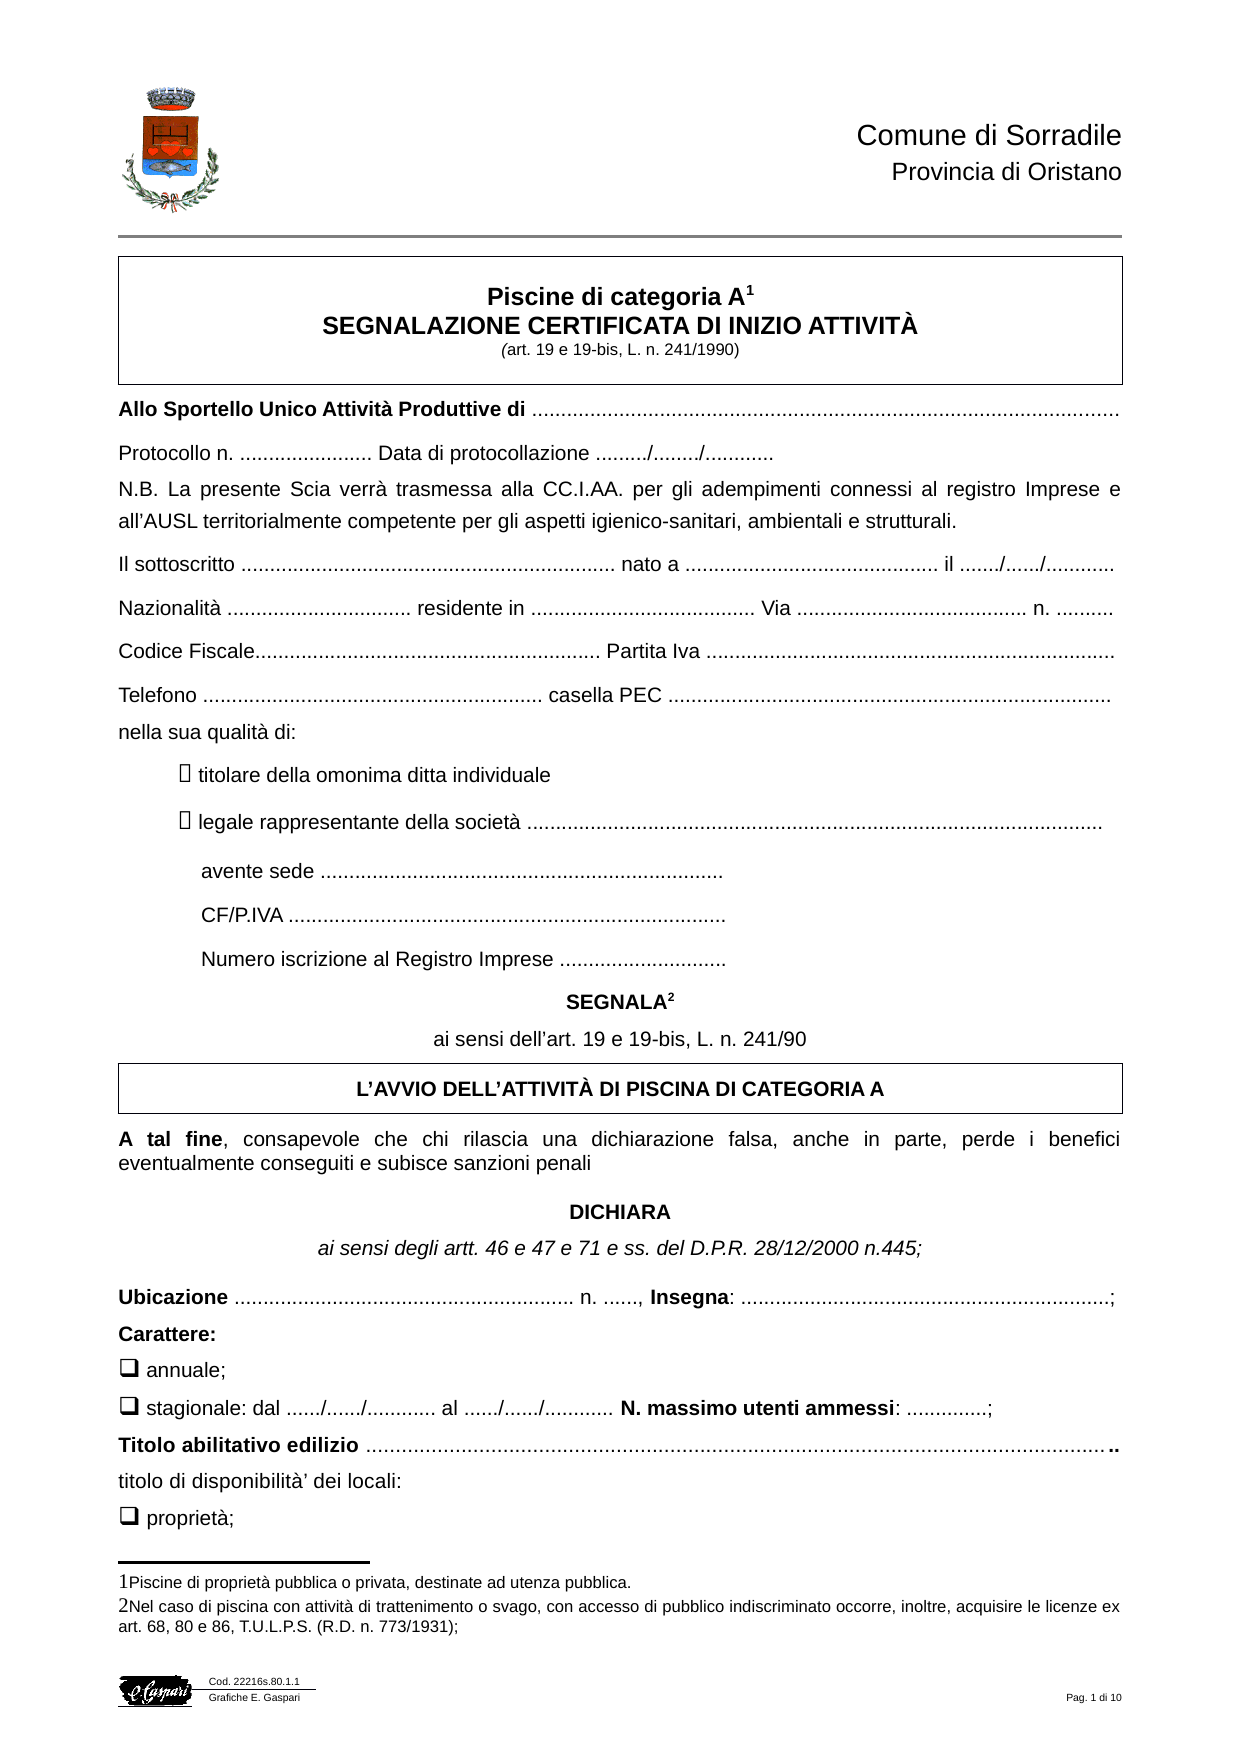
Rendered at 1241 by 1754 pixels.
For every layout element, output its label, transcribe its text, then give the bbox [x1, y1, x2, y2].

text CF/P.IVA ............................................................................ [201, 903, 1122, 927]
picture [122, 87, 224, 118]
text Numero iscrizione al Registro Imprese ............................. [201, 947, 1122, 971]
text Carattere: [118, 1321, 1122, 1345]
text nella sua qualità di: [118, 719, 1122, 743]
text Telefono ........................................................... casella PEC ............................................................................. [118, 683, 1122, 707]
text A tal fine, consapevole che chi rilascia una dichiarazione falsa, anche in parte, perde i benefici eventualmente conseguiti e subisce sanzioni penali [118, 1127, 1122, 1174]
text Ubicazione ........................................................... n. ......, Insegna: ................................................................; [118, 1285, 1122, 1309]
picture [122, 152, 224, 157]
text  titolare della omonima ditta individuale [177, 756, 1122, 790]
text Comune di Sorradile [118, 118, 1122, 152]
text ai sensi dell’art. 19 e 19-bis, L. n. 241/90 [118, 1027, 1122, 1051]
text  annuale; [118, 1358, 1122, 1383]
text ai sensi degli artt. 46 e 47 e 71 e ss. del D.P.R. 28/12/2000 n.445; [118, 1236, 1122, 1260]
text N.B. La presente Scia verrà trasmessa alla CC.I.AA. per gli adempimenti connessi al registro Imprese e all’AUSL territorialmente competente per gli aspetti igienico-sanitari, ambientali e strutturali. [118, 477, 1122, 532]
text DICHIARA [118, 1199, 1122, 1223]
text SEGNALA [118, 990, 1122, 1014]
text Allo Sportello Unico Attività Produttive di [118, 397, 1122, 421]
table_header Piscine di categoria A SEGNALAZIONE CERTIFICATA DI INIZIO ATTIVITÀ (art. 19 e 19-bis, L. n. 241/1990) [119, 257, 1122, 384]
picture [118, 1674, 192, 1706]
text Protocollo n. ....................... Data di protocollazione ........./......../............ [118, 441, 1122, 465]
text Nazionalità ................................ residente in ....................................... Via ........................................ n. .......... [118, 596, 1122, 620]
text avente sede ...................................................................... [201, 859, 1122, 883]
text titolo di disponibilità’ dei locali: [118, 1469, 1122, 1493]
text Codice Fiscale............................................................ Partita Iva ....................................................................... [118, 639, 1122, 663]
text  stagionale: dal ....../....../............ al ....../....../............ N. massimo utenti ammessi: ..............; [118, 1395, 1122, 1420]
text Il sottoscritto ................................................................. nato a ............................................ il ......./....../............ [118, 552, 1122, 576]
text Titolo abilitativo edilizio .............................................................................................................................. [118, 1433, 1122, 1457]
text  proprietà; [118, 1506, 1122, 1531]
text Provincia di Oristano [118, 157, 1122, 185]
text Nel caso di piscina con attività di trattenimento o svago, con accesso di pubblico indiscriminato occorre, inoltre, acquisire le licenze ex art. 68, 80 e 86, T.U.L.P.S. (R.D. n. 773/1931); [118, 1593, 1122, 1636]
text  legale rappresentante della società .................................................................................................... [177, 802, 1122, 837]
table_header L’AVVIO DELL’ATTIVITÀ DI PISCINA DI CATEGORIA A [119, 1064, 1122, 1113]
picture [122, 185, 224, 219]
